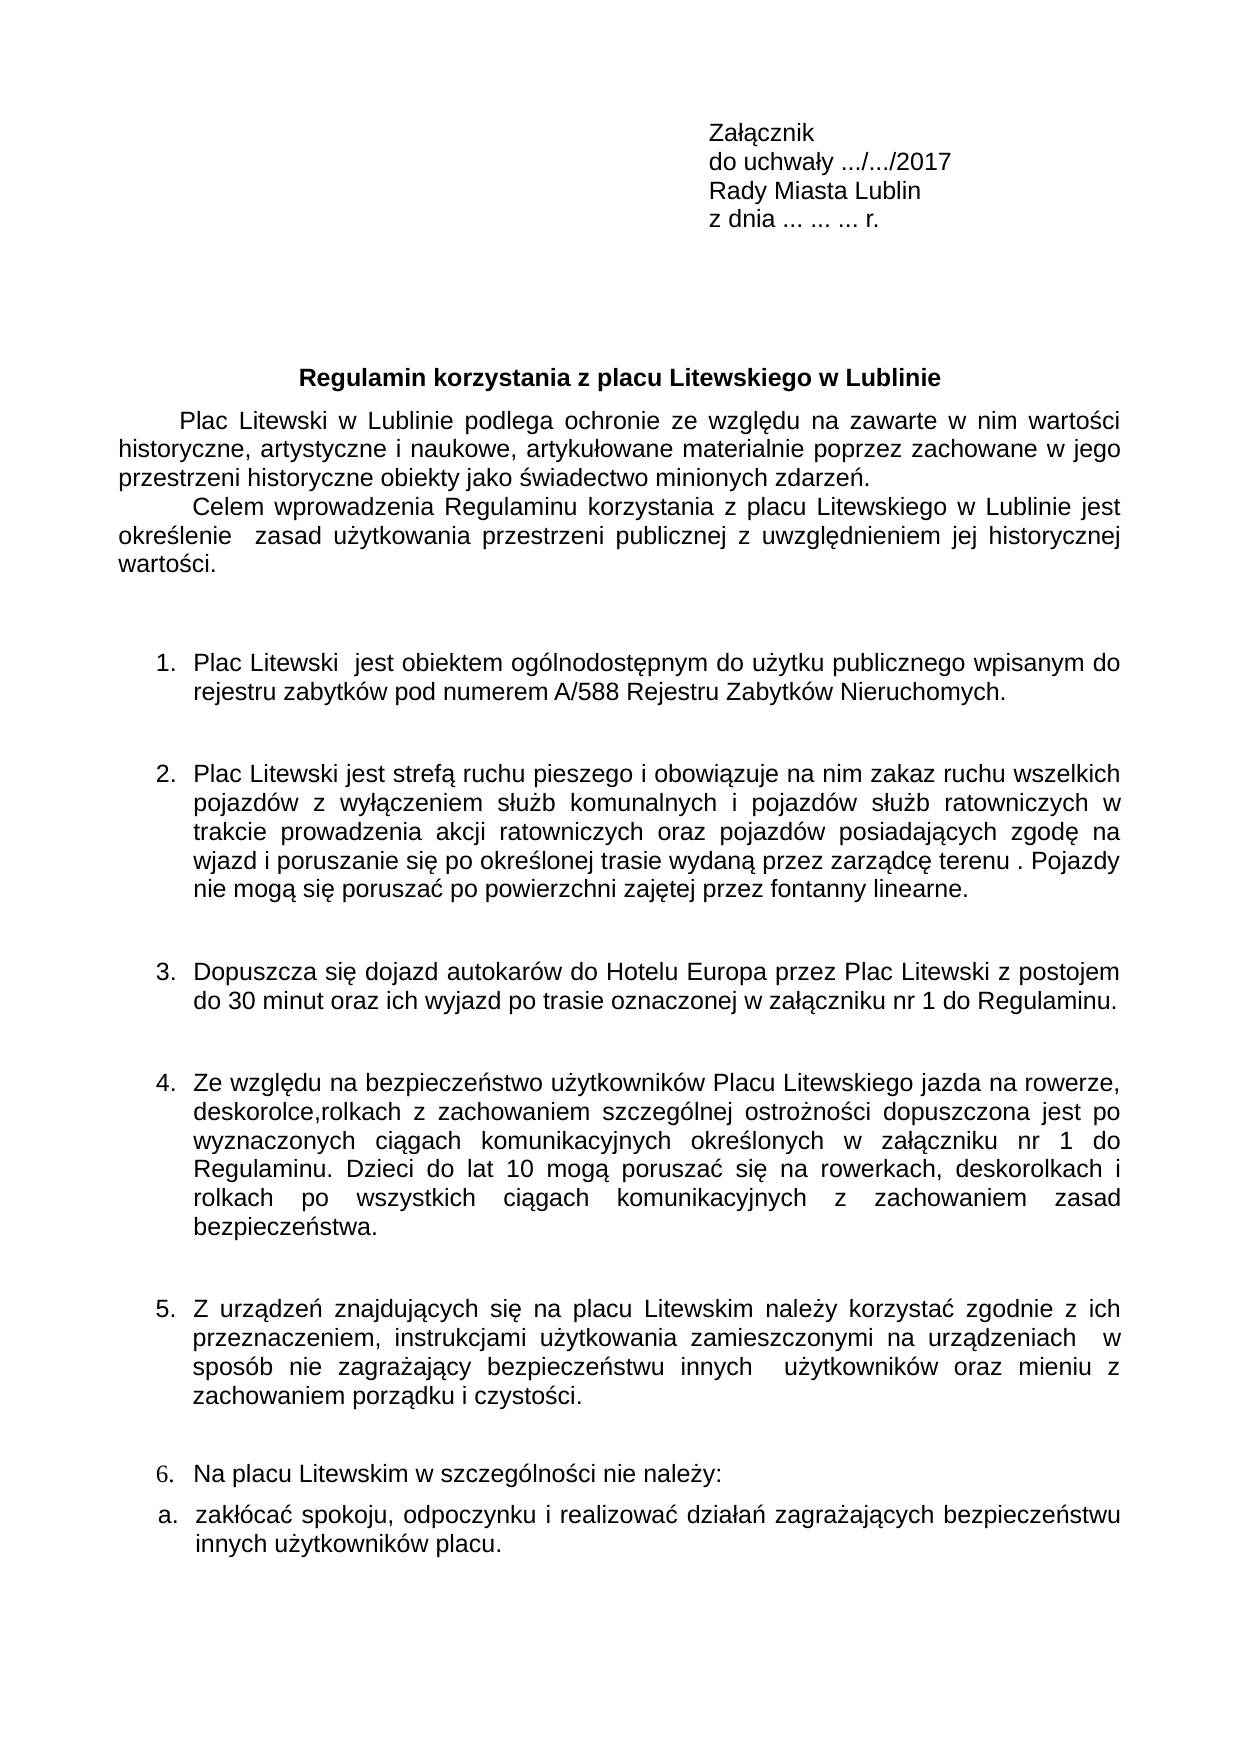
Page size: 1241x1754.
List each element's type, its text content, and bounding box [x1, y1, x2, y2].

list Ze względu na bezpieczeństwo użytkowników Placu Litewskiego jazda na rowerze, deskorolce,rolkach z zachowaniem szczególnej ostrożności dopuszczona jest po wyznaczonych ciągach komunikacyjnych określonych w załączniku nr 1 do Regulaminu. Dzieci do lat 10 mogą poruszać się na rowerkach, deskorolkach i rolkach po wszystkich ciągach komunikacyjnych z zachowaniem zasad bezpieczeństwa. [156, 1068, 1122, 1241]
list zakłócać spokoju, odpoczynku i realizować działań zagrażających bezpieczeństwu innych użytkowników placu. [158, 1500, 1122, 1558]
list Dopuszcza się dojazd autokarów do Hotelu Europa przez Plac Litewski z postojem do 30 minut oraz ich wyjazd po trasie oznaczonej w załączniku nr 1 do Regulaminu. [156, 957, 1122, 1014]
text Załącznik [118, 118, 1122, 147]
text Celem wprowadzenia Regulaminu korzystania z placu Litewskiego w Lublinie jest określenie zasad użytkowania przestrzeni publicznej z uwzględnieniem jej historycznej wartości. [118, 492, 1122, 578]
list Na placu Litewskim w szczególności nie należy: [156, 1459, 1122, 1488]
text Plac Litewski w Lublinie podlega ochronie ze względu na zawarte w nim wartości historyczne, artystyczne i naukowe, artykułowane materialnie poprzez zachowane w jego przestrzeni historyczne obiekty jako świadectwo minionych zdarzeń. [118, 406, 1122, 492]
list Plac Litewski jest strefą ruchu pieszego i obowiązuje na nim zakaz ruchu wszelkich pojazdów z wyłączeniem służb komunalnych i pojazdów służb ratowniczych w trakcie prowadzenia akcji ratowniczych oraz pojazdów posiadających zgodę na wjazd i poruszanie się po określonej trasie wydaną przez zarządcę terenu . Pojazdy nie mogą się poruszać po powierzchni zajętej przez fontanny linearne. [156, 759, 1122, 903]
text z dnia ... ... ... r. [118, 204, 1122, 233]
list Z urządzeń znajdujących się na placu Litewskim należy korzystać zgodnie z ich przeznaczeniem, instrukcjami użytkowania zamieszczonymi na urządzeniach w sposób nie zagrażający bezpieczeństwu innych użytkowników oraz mieniu z zachowaniem porządku i czystości. [155, 1294, 1122, 1409]
text Regulamin korzystania z placu Litewskiego w Lublinie [118, 362, 1122, 391]
list Plac Litewski jest obiektem ogólnodostępnym do użytku publicznego wpisanym do rejestru zabytków pod numerem A/588 Rejestru Zabytków Nieruchomych. [156, 648, 1122, 706]
text Rady Miasta Lublin [118, 176, 1122, 204]
text do uchwały .../.../2017 [118, 147, 1122, 176]
